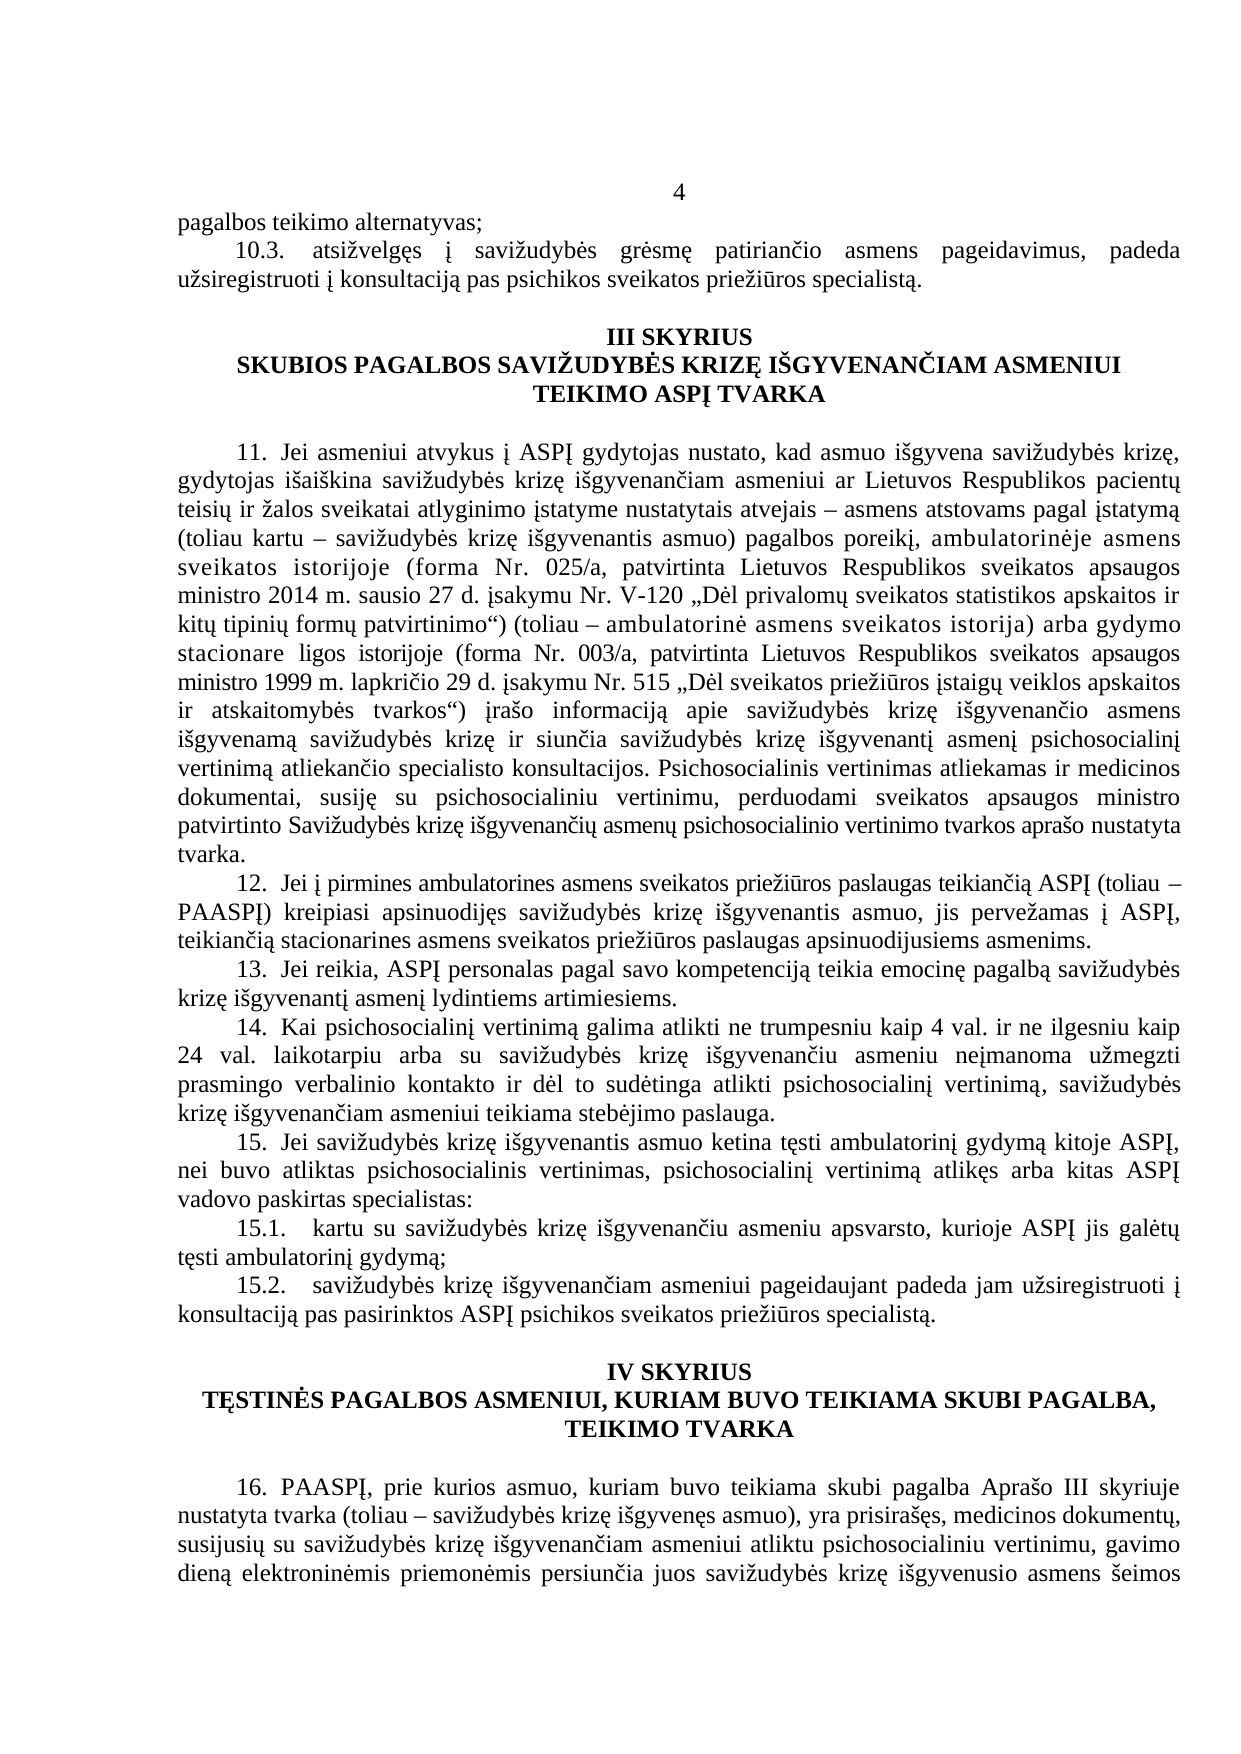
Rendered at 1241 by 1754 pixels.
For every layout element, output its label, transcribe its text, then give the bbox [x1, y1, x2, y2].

text 13. Jei reikia, ASPĮ personalas pagal savo kompetenciją teikia emocinę pagalbą savižudybės krizę išgyvenantį asmenį lydintiems artimiesiems. [177, 954, 1181, 1012]
text pagalbos teikimo alternatyvas; [177, 207, 1181, 235]
text TĘSTINĖS PAGALBOS ASMENIUI, KURIAM BUVO TEIKIAMA SKUBI PAGALBA, TEIKIMO TVARKA [177, 1385, 1181, 1443]
text III SKYRIUS [177, 322, 1181, 350]
text 14. Kai psichosocialinį vertinimą galima atlikti ne trumpesniu kaip 4 val. ir ne ilgesniu kaip 24 val. laikotarpiu arba su savižudybės krizę išgyvenančiu asmeniu neįmanoma užmegzti prasmingo verbalinio kontakto ir dėl to sudėtinga atlikti psichosocialinį vertinimą, savižudybės krizę išgyvenančiam asmeniui teikiama stebėjimo paslauga. [177, 1012, 1181, 1127]
text 10.3. atsižvelgęs į savižudybės grėsmę patiriančio asmens pageidavimus, padeda užsiregistruoti į konsultaciją pas psichikos sveikatos priežiūros specialistą. [177, 235, 1181, 293]
text 15.1. kartu su savižudybės krizę išgyvenančiu asmeniu apsvarsto, kurioje ASPĮ jis galėtų tęsti ambulatorinį gydymą; [177, 1213, 1181, 1270]
text 16. PAASPĮ, prie kurios asmuo, kuriam buvo teikiama skubi pagalba Aprašo III skyriuje nustatyta tvarka (toliau – savižudybės krizę išgyvenęs asmuo), yra prisirašęs, medicinos dokumentų, susijusių su savižudybės krizę išgyvenančiam asmeniui atliktu psichosocialiniu vertinimu, gavimo dieną elektroninėmis priemonėmis persiunčia juos savižudybės krizę išgyvenusio asmens šeimos [177, 1472, 1181, 1587]
text 12. Jei į pirmines ambulatorines asmens sveikatos priežiūros paslaugas teikiančią ASPĮ (toliau – PAASPĮ) kreipiasi apsinuodijęs savižudybės krizę išgyvenantis asmuo, jis pervežamas į ASPĮ, teikiančią stacionarines asmens sveikatos priežiūros paslaugas apsinuodijusiems asmenims. [177, 868, 1181, 954]
text SKUBIOS PAGALBOS SAVIŽUDYBĖS KRIZĘ IŠGYVENANČIAM ASMENIUI TEIKIMO ASPĮ TVARKA [177, 350, 1181, 408]
text 15.2. savižudybės krizę išgyvenančiam asmeniui pageidaujant padeda jam užsiregistruoti į konsultaciją pas pasirinktos ASPĮ psichikos sveikatos priežiūros specialistą. [177, 1270, 1181, 1328]
text 11. Jei asmeniui atvykus į ASPĮ gydytojas nustato, kad asmuo išgyvena savižudybės krizę, gydytojas išaiškina savižudybės krizę išgyvenančiam asmeniui ar Lietuvos Respublikos pacientų teisių ir žalos sveikatai atlyginimo įstatyme nustatytais atvejais – asmens atstovams pagal įstatymą (toliau kartu – savižudybės krizę išgyvenantis asmuo) pagalbos poreikį, ambulatorinėje asmens sveikatos istorijoje (forma Nr. 025/a, patvirtinta Lietuvos Respublikos sveikatos apsaugos ministro 2014 m. sausio 27 d. įsakymu Nr. V-120 „Dėl privalomų sveikatos statistikos apskaitos ir kitų tipinių formų patvirtinimo“) (toliau – ambulatorinė asmens sveikatos istorija) arba gydymo stacionare ligos istorijoje (forma Nr. 003/a, patvirtinta Lietuvos Respublikos sveikatos apsaugos ministro 1999 m. lapkričio 29 d. įsakymu Nr. 515 „Dėl sveikatos priežiūros įstaigų veiklos apskaitos ir atskaitomybės tvarkos“) įrašo informaciją apie savižudybės krizę išgyvenančio asmens išgyvenamą savižudybės krizę ir siunčia savižudybės krizę išgyvenantį asmenį psichosocialinį vertinimą atliekančio specialisto konsultacijos. Psichosocialinis vertinimas atliekamas ir medicinos dokumentai, susiję su psichosocialiniu vertinimu, perduodami sveikatos apsaugos ministro patvirtinto Savižudybės krizę išgyvenančių asmenų psichosocialinio vertinimo tvarkos aprašo nustatyta tvarka. [177, 437, 1181, 868]
text IV SKYRIUS [177, 1357, 1181, 1385]
text 15. Jei savižudybės krizę išgyvenantis asmuo ketina tęsti ambulatorinį gydymą kitoje ASPĮ, nei buvo atliktas psichosocialinis vertinimas, psichosocialinį vertinimą atlikęs arba kitas ASPĮ vadovo paskirtas specialistas: [177, 1127, 1181, 1213]
